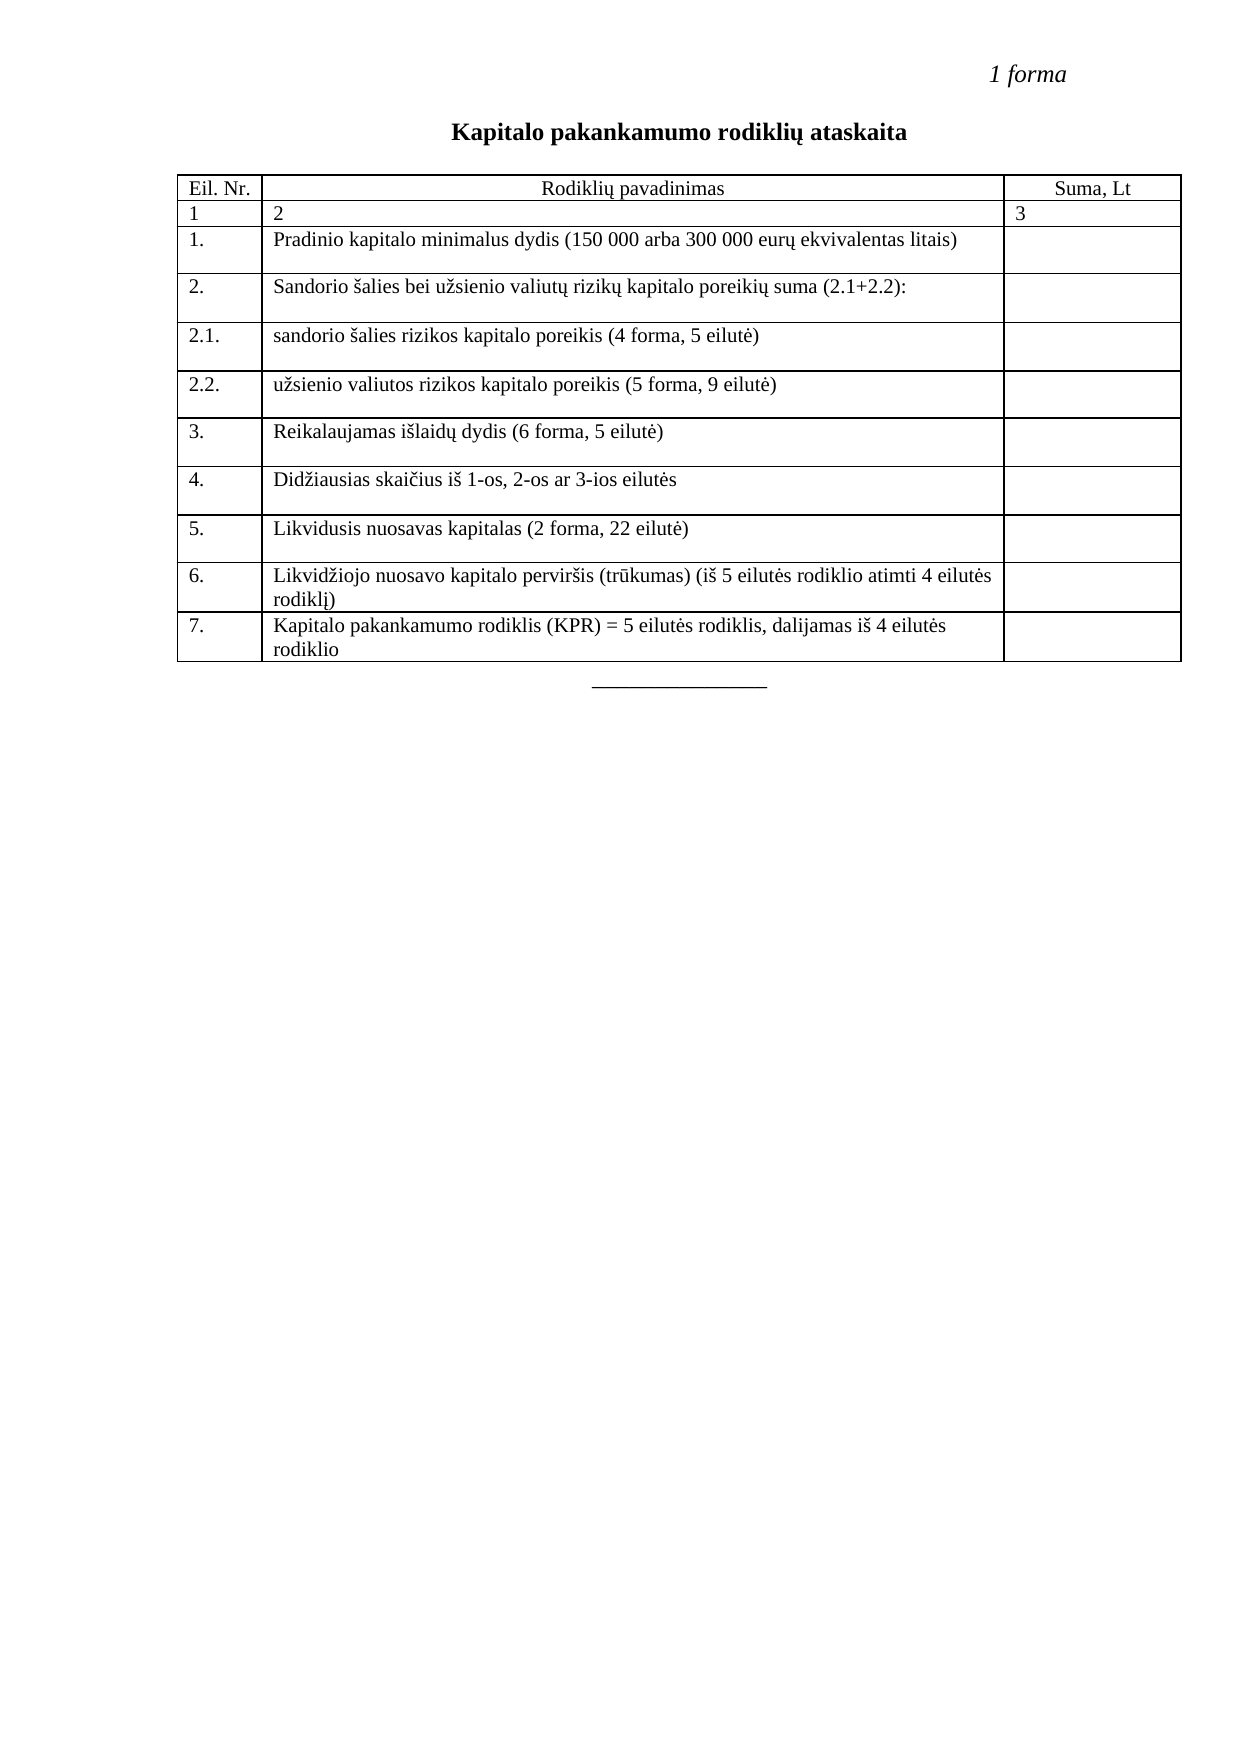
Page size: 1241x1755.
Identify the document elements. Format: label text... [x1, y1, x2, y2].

table_cell 3. [178, 419, 261, 466]
table_cell Likvidusis nuosavas kapitalas (2 forma, 22 eilutė) [263, 516, 1003, 561]
text ______________ [177, 662, 1181, 691]
table_cell 7. [178, 613, 261, 661]
table_cell [1005, 227, 1180, 273]
table_cell 4. [178, 467, 261, 514]
text Kapitalo pakankamumo rodiklių ataskaita [177, 117, 1181, 145]
table_cell [1005, 372, 1180, 417]
table_header Eil. Nr. [178, 176, 261, 200]
table_cell Didžiausias skaičius iš 1-os, 2-os ar 3-ios eilutės [263, 467, 1003, 514]
table_cell 2 [263, 201, 1003, 226]
table_cell Sandorio šalies bei užsienio valiutų rizikų kapitalo poreikių suma (2.1+2.2): [263, 274, 1003, 321]
table_cell sandorio šalies rizikos kapitalo poreikis (4 forma, 5 eilutė) [263, 323, 1003, 370]
table_cell 1. [178, 227, 261, 273]
table_cell 2. [178, 274, 261, 321]
table_header Suma, Lt [1005, 176, 1180, 200]
table_cell Reikalaujamas išlaidų dydis (6 forma, 5 eilutė) [263, 419, 1003, 466]
table_cell 2.1. [178, 323, 261, 370]
table_cell 3 [1005, 201, 1180, 226]
table_cell [1005, 467, 1180, 514]
table_cell 5. [178, 516, 261, 561]
table_header Rodiklių pavadinimas [263, 176, 1003, 200]
table_cell 2.2. [178, 372, 261, 417]
text 1 forma [988, 59, 1181, 88]
table_cell Kapitalo pakankamumo rodiklis (KPR) = 5 eilutės rodiklis, dalijamas iš 4 eilutės rodiklio [263, 613, 1003, 661]
table_cell [1005, 274, 1180, 321]
table_cell Likvidžiojo nuosavo kapitalo perviršis (trūkumas) (iš 5 eilutės rodiklio atimti 4 eilutės rodiklį) [263, 563, 1003, 611]
table_cell Pradinio kapitalo minimalus dydis (150 000 arba 300 000 eurų ekvivalentas litais) [263, 227, 1003, 273]
table_cell 1 [178, 201, 261, 226]
table_cell užsienio valiutos rizikos kapitalo poreikis (5 forma, 9 eilutė) [263, 372, 1003, 417]
table_cell 6. [178, 563, 261, 611]
table_cell [1005, 563, 1180, 611]
table_cell [1005, 516, 1180, 561]
table_cell [1005, 419, 1180, 466]
table_cell [1005, 323, 1180, 370]
table_cell [1005, 613, 1180, 661]
